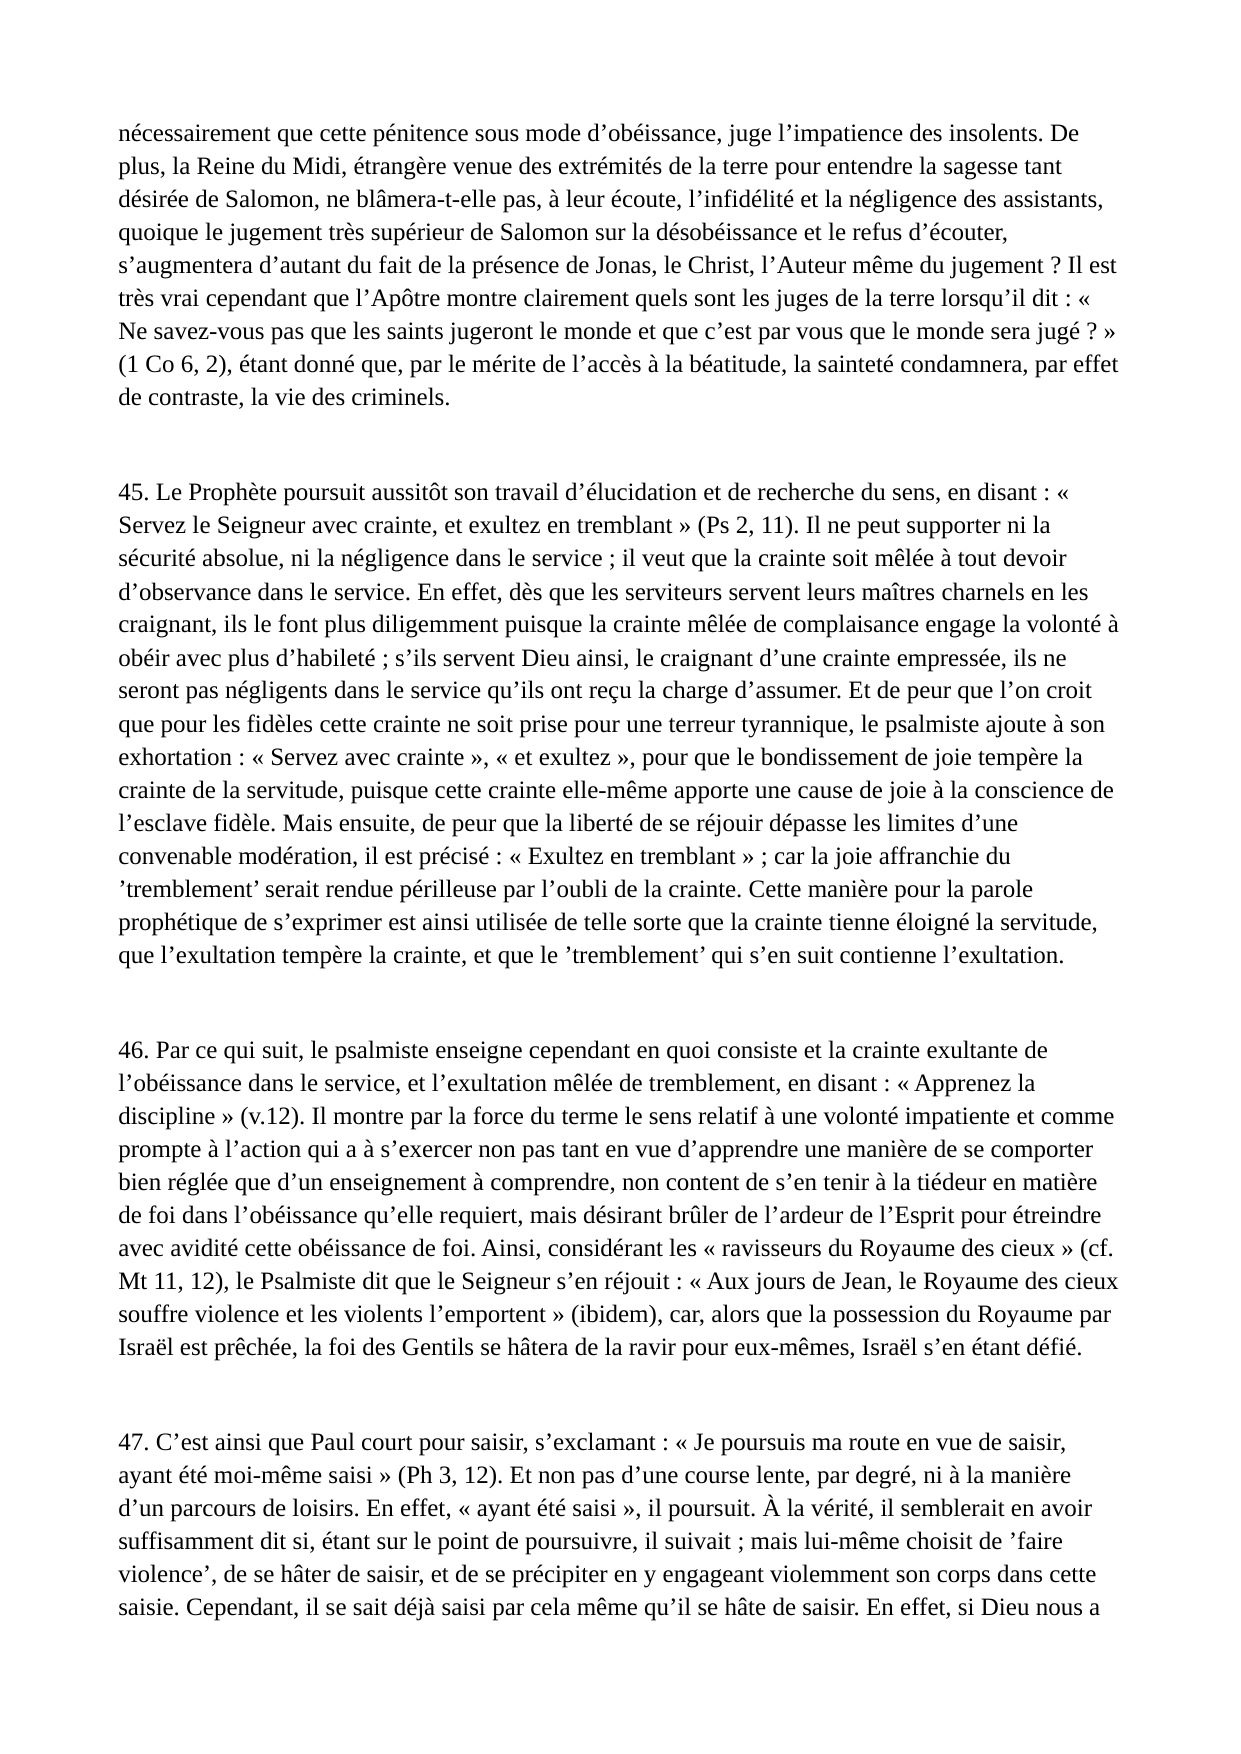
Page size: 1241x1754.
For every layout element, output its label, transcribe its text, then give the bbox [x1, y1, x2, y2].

text 46. Par ce qui suit, le psalmiste enseigne cependant en quoi consiste et la crainte exultante de l’obéissance dans le service, et l’exultation mêlée de tremblement, en disant : « Apprenez la discipline » (v.12). Il montre par la force du terme le sens relatif à une volonté impatiente et comme prompte à l’action qui a à s’exercer non pas tant en vue d’apprendre une manière de se comporter bien réglée que d’un enseignement à comprendre, non content de s’en tenir à la tiédeur en matière de foi dans l’obéissance qu’elle requiert, mais désirant brûler de l’ardeur de l’Esprit pour étreindre avec avidité cette obéissance de foi. Ainsi, considérant les « ravisseurs du Royaume des cieux » (cf. Mt 11, 12), le Psalmiste dit que le Seigneur s’en réjouit : « Aux jours de Jean, le Royaume des cieux souffre violence et les violents l’emportent » (ibidem), car, alors que la possession du Royaume par Israël est prêchée, la foi des Gentils se hâtera de la ravir pour eux-mêmes, Israël s’en étant défié. [118, 1035, 1122, 1361]
text 45. Le Prophète poursuit aussitôt son travail d’élucidation et de recherche du sens, en disant : « Servez le Seigneur avec crainte, et exultez en tremblant » (Ps 2, 11). Il ne peut supporter ni la sécurité absolue, ni la négligence dans le service ; il veut que la crainte soit mêlée à tout devoir d’observance dans le service. En effet, dès que les serviteurs servent leurs maîtres charnels en les craignant, ils le font plus diligemment puisque la crainte mêlée de complaisance engage la volonté à obéir avec plus d’habileté ; s’ils servent Dieu ainsi, le craignant d’une crainte empressée, ils ne seront pas négligents dans le service qu’ils ont reçu la charge d’assumer. Et de peur que l’on croit que pour les fidèles cette crainte ne soit prise pour une terreur tyrannique, le psalmiste ajoute à son exhortation : « Servez avec crainte », « et exultez », pour que le bondissement de joie tempère la crainte de la servitude, puisque cette crainte elle-même apporte une cause de joie à la conscience de l’esclave fidèle. Mais ensuite, de peur que la liberté de se réjouir dépasse les limites d’une convenable modération, il est précisé : « Exultez en tremblant » ; car la joie affranchie du ’tremblement’ serait rendue périlleuse par l’oubli de la crainte. Cette manière pour la parole prophétique de s’exprimer est ainsi utilisée de telle sorte que la crainte tienne éloigné la servitude, que l’exultation tempère la crainte, et que le ’tremblement’ qui s’en suit contienne l’exultation. [118, 477, 1122, 968]
text 47. C’est ainsi que Paul court pour saisir, s’exclamant : « Je poursuis ma route en vue de saisir, ayant été moi-même saisi » (Ph 3, 12). Et non pas d’une course lente, par degré, ni à la manière d’un parcours de loisirs. En effet, « ayant été saisi », il poursuit. À la vérité, il semblerait en avoir suffisamment dit si, étant sur le point de poursuivre, il suivait ; mais lui-même choisit de ’faire violence’, de se hâter de saisir, et de se précipiter en y engageant violemment son corps dans cette saisie. Cependant, il se sait déjà saisi par cela même qu’il se hâte de saisir. En effet, si Dieu nous a [118, 1427, 1122, 1621]
text nécessairement que cette pénitence sous mode d’obéissance, juge l’impatience des insolents. De plus, la Reine du Midi, étrangère venue des extrémités de la terre pour entendre la sagesse tant désirée de Salomon, ne blâmera-t-elle pas, à leur écoute, l’infidélité et la négligence des assistants, quoique le jugement très supérieur de Salomon sur la désobéissance et le refus d’écouter, s’augmentera d’autant du fait de la présence de Jonas, le Christ, l’Auteur même du jugement ? Il est très vrai cependant que l’Apôtre montre clairement quels sont les juges de la terre lorsqu’il dit : « Ne savez-vous pas que les saints jugeront le monde et que c’est par vous que le monde sera jugé ? » (1 Co 6, 2), étant donné que, par le mérite de l’accès à la béatitude, la sainteté condamnera, par effet de contraste, la vie des criminels. [118, 118, 1122, 411]
